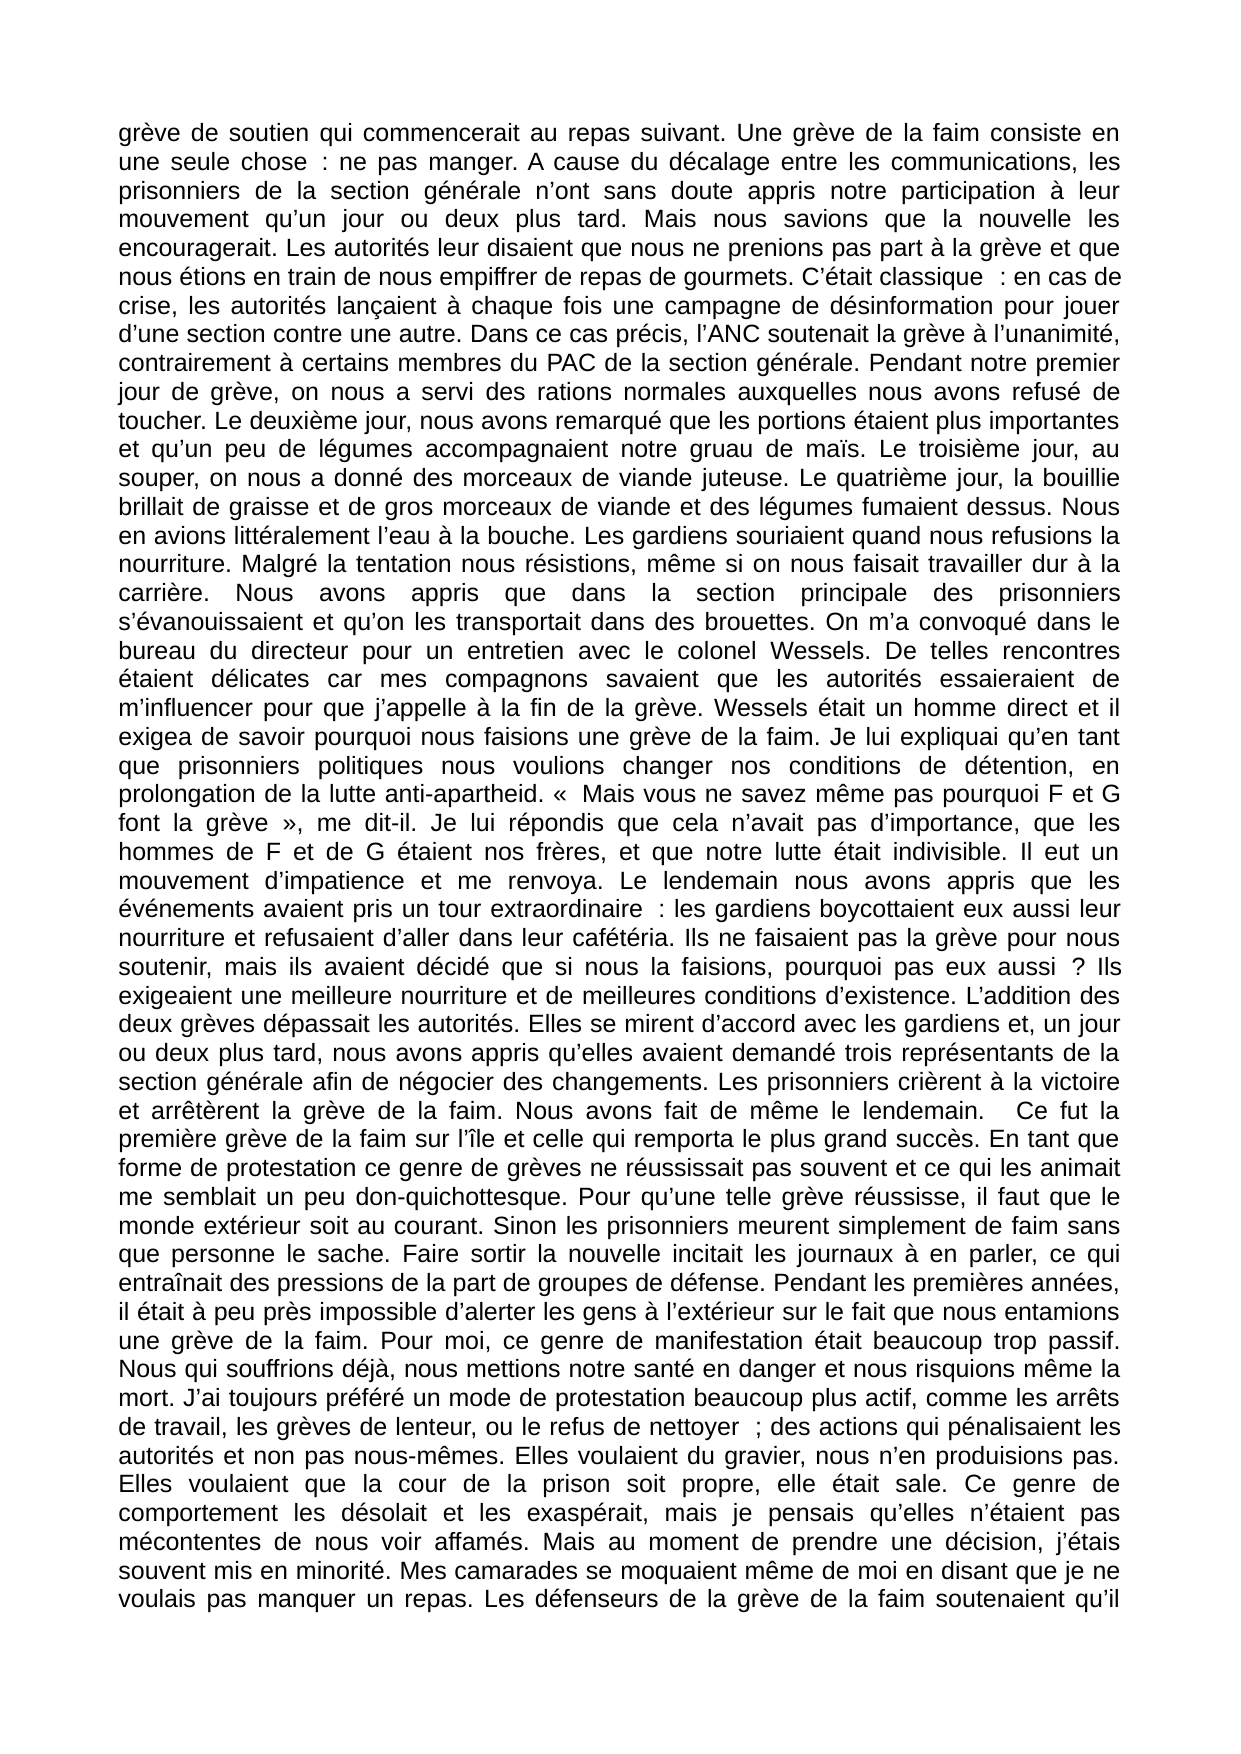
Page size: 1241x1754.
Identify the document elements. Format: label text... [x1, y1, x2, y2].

text grève de soutien qui commencerait au repas suivant. Une grève de la faim consiste en une seule chose : ne pas manger. A cause du décalage entre les communications, les prisonniers de la section générale n’ont sans doute appris notre participation à leur mouvement qu’un jour ou deux plus tard. Mais nous savions que la nouvelle les encouragerait. Les autorités leur disaient que nous ne prenions pas part à la grève et que nous étions en train de nous empiffrer de repas de gourmets. C’était classique : en cas de crise, les autorités lançaient à chaque fois une campagne de désinformation pour jouer d’une section contre une autre. Dans ce cas précis, l’ANC soutenait la grève à l’unanimité, contrairement à certains membres du PAC de la section générale. Pendant notre premier jour de grève, on nous a servi des rations normales auxquelles nous avons refusé de toucher. Le deuxième jour, nous avons remarqué que les portions étaient plus importantes et qu’un peu de légumes accompagnaient notre gruau de maïs. Le troisième jour, au souper, on nous a donné des morceaux de viande juteuse. Le quatrième jour, la bouillie brillait de graisse et de gros morceaux de viande et des légumes fumaient dessus. Nous en avions littéralement l’eau à la bouche. Les gardiens souriaient quand nous refusions la nourriture. Malgré la tentation nous résistions, même si on nous faisait travailler dur à la carrière. Nous avons appris que dans la section principale des prisonniers s’évanouissaient et qu’on les transportait dans des brouettes. On m’a convoqué dans le bureau du directeur pour un entretien avec le colonel Wessels. De telles rencontres étaient délicates car mes compagnons savaient que les autorités essaieraient de m’influencer pour que j’appelle à la fin de la grève. Wessels était un homme direct et il exigea de savoir pourquoi nous faisions une grève de la faim. Je lui expliquai qu’en tant que prisonniers politiques nous voulions changer nos conditions de détention, en prolongation de la lutte anti-apartheid. « Mais vous ne savez même pas pourquoi F et G font la grève », me dit-il. Je lui répondis que cela n’avait pas d’importance, que les hommes de F et de G étaient nos frères, et que notre lutte était indivisible. Il eut un mouvement d’impatience et me renvoya. Le lendemain nous avons appris que les événements avaient pris un tour extraordinaire : les gardiens boycottaient eux aussi leur nourriture et refusaient d’aller dans leur cafétéria. Ils ne faisaient pas la grève pour nous soutenir, mais ils avaient décidé que si nous la faisions, pourquoi pas eux aussi ? Ils exigeaient une meilleure nourriture et de meilleures conditions d’existence. L’addition des deux grèves dépassait les autorités. Elles se mirent d’accord avec les gardiens et, un jour ou deux plus tard, nous avons appris qu’elles avaient demandé trois représentants de la section générale afin de négocier des changements. Les prisonniers crièrent à la victoire et arrêtèrent la grève de la faim. Nous avons fait de même le lendemain. Ce fut la première grève de la faim sur l’île et celle qui remporta le plus grand succès. En tant que forme de protestation ce genre de grèves ne réussissait pas souvent et ce qui les animait me semblait un peu don-quichottesque. Pour qu’une telle grève réussisse, il faut que le monde extérieur soit au courant. Sinon les prisonniers meurent simplement de faim sans que personne le sache. Faire sortir la nouvelle incitait les journaux à en parler, ce qui entraînait des pressions de la part de groupes de défense. Pendant les premières années, il était à peu près impossible d’alerter les gens à l’extérieur sur le fait que nous entamions une grève de la faim. Pour moi, ce genre de manifestation était beaucoup trop passif. Nous qui souffrions déjà, nous mettions notre santé en danger et nous risquions même la mort. J’ai toujours préféré un mode de protestation beaucoup plus actif, comme les arrêts de travail, les grèves de lenteur, ou le refus de nettoyer ; des actions qui pénalisaient les autorités et non pas nous-mêmes. Elles voulaient du gravier, nous n’en produisions pas. Elles voulaient que la cour de la prison soit propre, elle était sale. Ce genre de comportement les désolait et les exaspérait, mais je pensais qu’elles n’étaient pas mécontentes de nous voir affamés. Mais au moment de prendre une décision, j’étais souvent mis en minorité. Mes camarades se moquaient même de moi en disant que je ne voulais pas manquer un repas. Les défenseurs de la grève de la faim soutenaient qu’il [118, 118, 1122, 1613]
